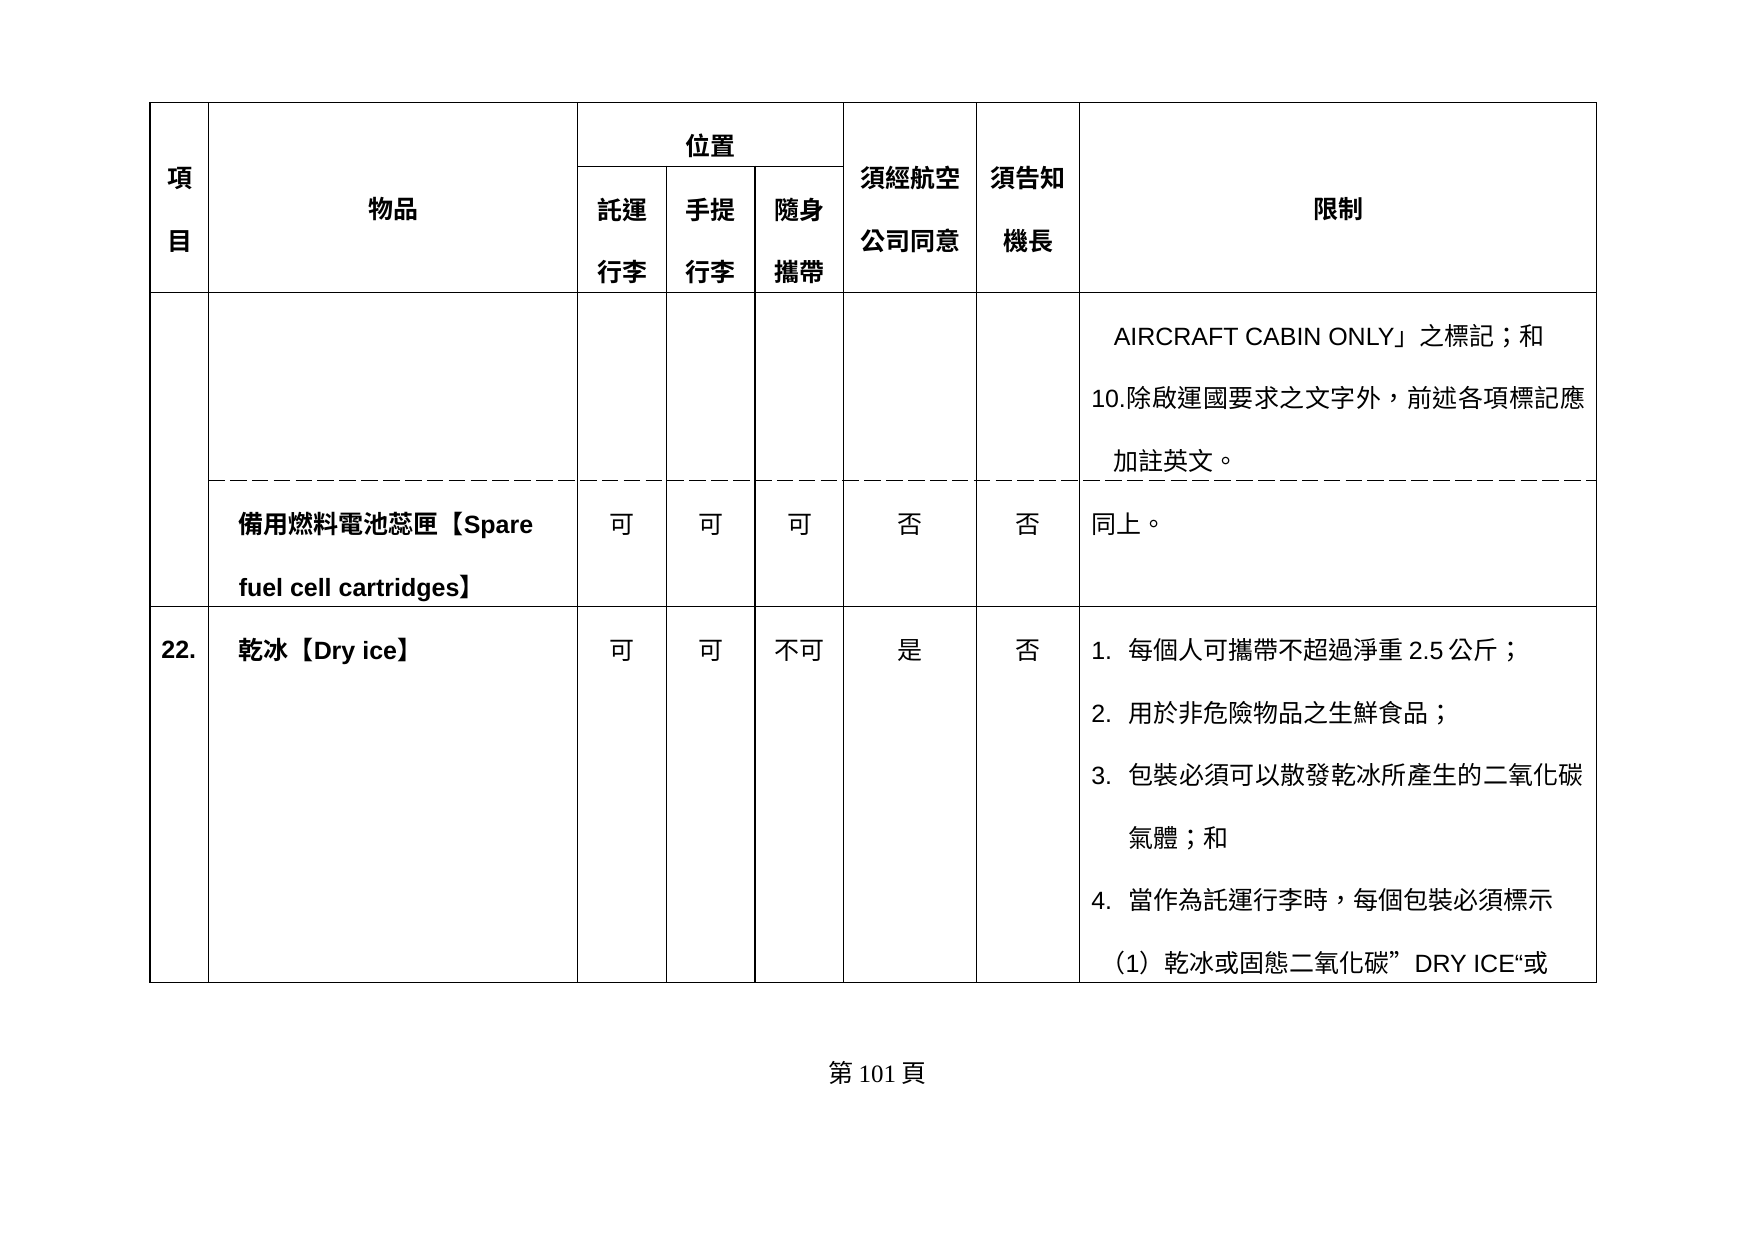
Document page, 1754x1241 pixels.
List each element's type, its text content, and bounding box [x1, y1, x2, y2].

table_cell [844, 293, 976, 480]
table_header 項目 [151, 103, 208, 292]
table_cell [756, 293, 843, 480]
table_cell 是 [844, 607, 976, 982]
table_header 須經航空公司同意 [844, 103, 976, 292]
table_cell 隨身攜帶 [756, 167, 843, 292]
table_cell [977, 293, 1079, 480]
table_cell 22. [151, 607, 208, 982]
table_cell 否 [844, 480, 976, 606]
table_cell 手提行李 [667, 167, 754, 292]
table_cell [667, 293, 754, 480]
table_cell 否 [977, 607, 1079, 982]
table_cell 不可 [756, 607, 843, 982]
table_header 物品 [209, 103, 577, 292]
table_cell 否 [977, 480, 1079, 606]
table_header 須告知機長 [977, 103, 1079, 292]
table_cell 可 [667, 480, 754, 606]
table_header 位置 [578, 103, 843, 166]
table_cell 可 [578, 480, 666, 606]
table_cell 可 [667, 607, 754, 982]
table_cell 乾冰【Dry ice】 [209, 607, 577, 982]
table_cell 可 [756, 480, 843, 606]
table_header 限制 [1080, 103, 1596, 292]
table_cell [209, 293, 577, 480]
table_cell [578, 293, 666, 480]
table_cell AIRCRAFT CABIN ONLY」之標記；和 10.除啟運國要求之文字外，前述各項標記應加註英文。 [1080, 293, 1596, 480]
table_cell 同上。 [1080, 480, 1596, 606]
table_cell 每個人可攜帶不超過淨重2.5公斤； 用於非危險物品之生鮮食品； 包裝必須可以散發乾冰所產生的二氧化碳氣體；和 當作為託運行李時，每個包裝必須標示 （1）乾冰或固態二氧化碳”DRY ICE“或 [1080, 607, 1596, 982]
table_cell [151, 293, 208, 606]
table_cell 託運行李 [578, 167, 666, 292]
table_cell 備用燃料電池蕊匣【Spare fuel cell cartridges】 [209, 480, 577, 606]
table_cell 可 [578, 607, 666, 982]
